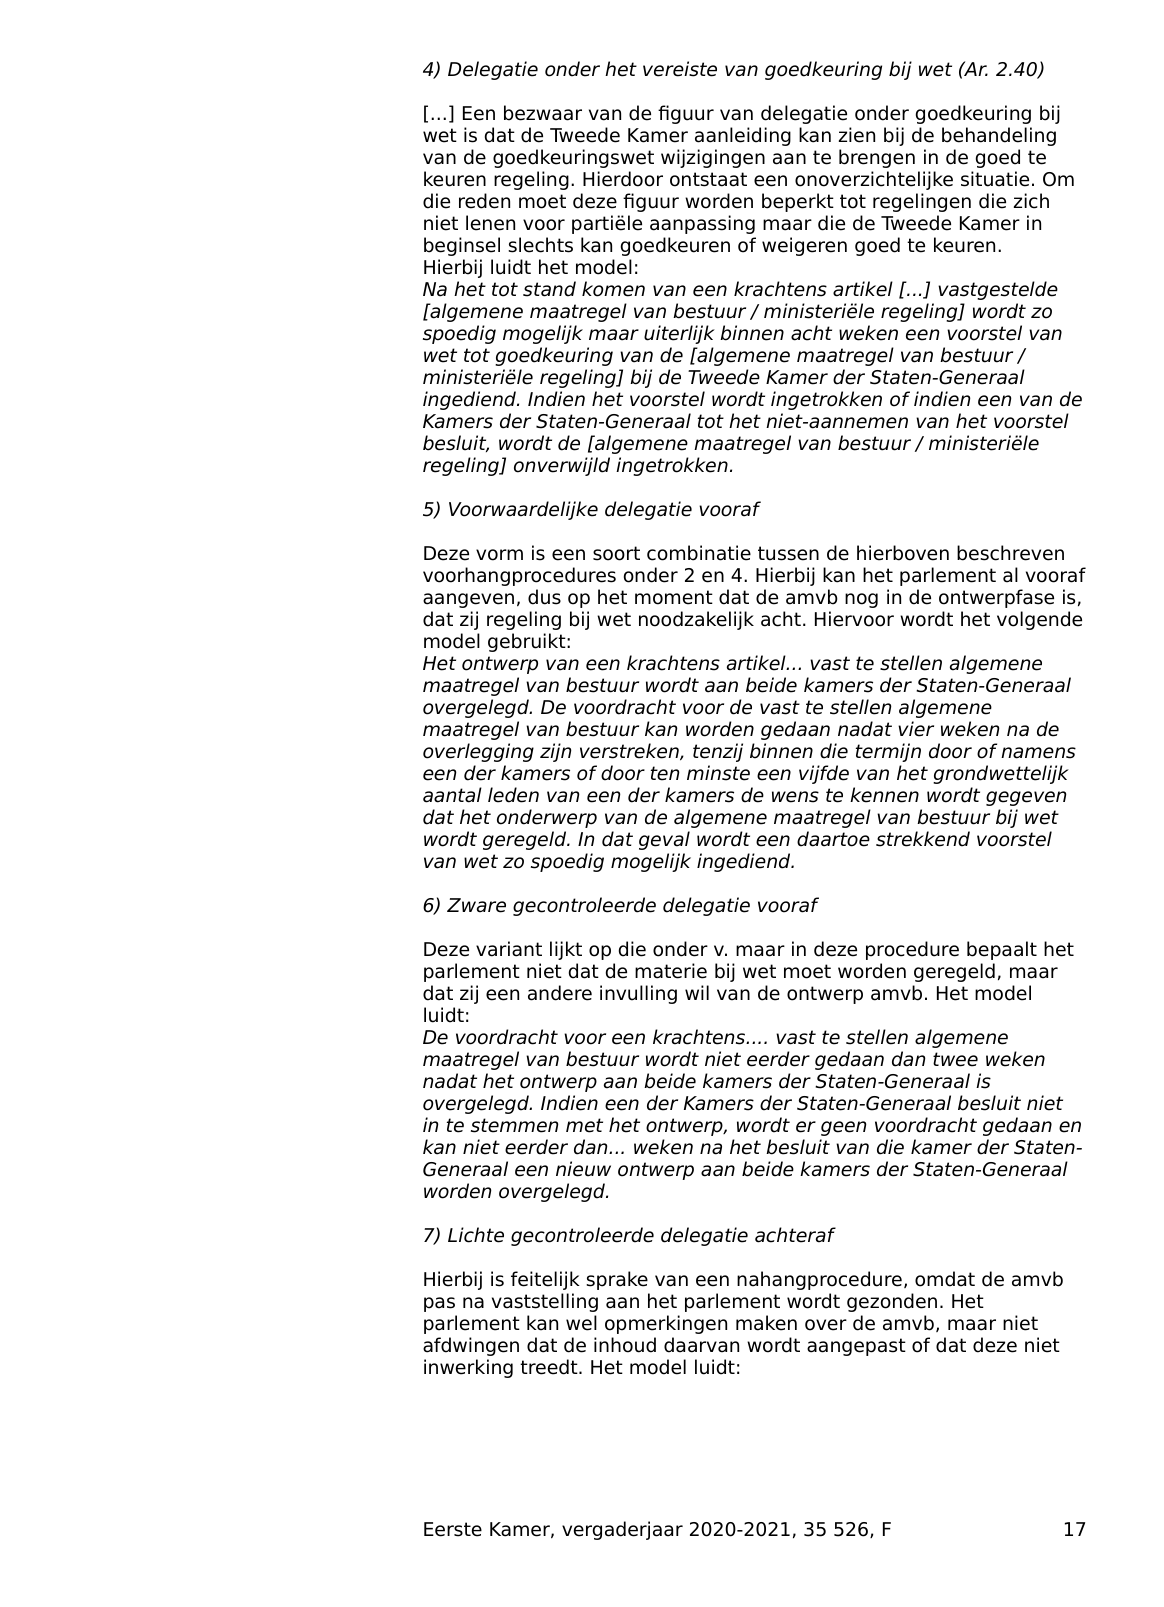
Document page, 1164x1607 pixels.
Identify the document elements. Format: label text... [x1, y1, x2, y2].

subtitle 5) Voorwaardelijke delegatie vooraf [422, 499, 1087, 521]
subtitle 7) Lichte gecontroleerde delegatie achteraf [422, 1225, 1087, 1247]
text [...] Een bezwaar van de figuur van delegatie onder goedkeuring bij wet is dat de Tweede Kamer aanleiding kan zien bij de behandeling van de goedkeuringswet wijzigingen aan te brengen in de goed te keuren regeling. Hierdoor ontstaat een onoverzichtelijke situatie. Om die reden moet deze figuur worden beperkt tot regelingen die zich niet lenen voor partiële aanpassing maar die de Tweede Kamer in beginsel slechts kan goedkeuren of weigeren goed te keuren. [422, 103, 1087, 257]
subtitle 4) Delegatie onder het vereiste van goedkeuring bij wet (Ar. 2.40) [422, 59, 1087, 81]
text Het ontwerp van een krachtens artikel... vast te stellen algemene maatregel van bestuur wordt aan beide kamers der Staten-Generaal overgelegd. De voordracht voor de vast te stellen algemene maatregel van bestuur kan worden gedaan nadat vier weken na de overlegging zijn verstreken, tenzij binnen die termijn door of namens een der kamers of door ten minste een vijfde van het grondwettelijk aantal leden van een der kamers de wens te kennen wordt gegeven dat het onderwerp van de algemene maatregel van bestuur bij wet wordt geregeld. In dat geval wordt een daartoe strekkend voorstel van wet zo spoedig mogelijk ingediend. [422, 653, 1087, 873]
text Deze variant lijkt op die onder v. maar in deze procedure bepaalt het parlement niet dat de materie bij wet moet worden geregeld, maar dat zij een andere invulling wil van de ontwerp amvb. Het model luidt: [422, 939, 1087, 1027]
text De voordracht voor een krachtens.... vast te stellen algemene maatregel van bestuur wordt niet eerder gedaan dan twee weken nadat het ontwerp aan beide kamers der Staten-Generaal is overgelegd. Indien een der Kamers der Staten-Generaal besluit niet in te stemmen met het ontwerp, wordt er geen voordracht gedaan en kan niet eerder dan... weken na het besluit van die kamer der Staten-Generaal een nieuw ontwerp aan beide kamers der Staten-Generaal worden overgelegd. [422, 1027, 1087, 1203]
text Na het tot stand komen van een krachtens artikel [...] vastgestelde [algemene maatregel van bestuur / ministeriële regeling] wordt zo spoedig mogelijk maar uiterlijk binnen acht weken een voorstel van wet tot goedkeuring van de [algemene maatregel van bestuur / ministeriële regeling] bij de Tweede Kamer der Staten-Generaal ingediend. Indien het voorstel wordt ingetrokken of indien een van de Kamers der Staten-Generaal tot het niet-aannemen van het voorstel besluit, wordt de [algemene maatregel van bestuur / ministeriële regeling] onverwijld ingetrokken. [422, 279, 1087, 477]
text Hierbij is feitelijk sprake van een nahangprocedure, omdat de amvb pas na vaststelling aan het parlement wordt gezonden. Het parlement kan wel opmerkingen maken over de amvb, maar niet afdwingen dat de inhoud daarvan wordt aangepast of dat deze niet inwerking treedt. Het model luidt: [422, 1269, 1087, 1379]
text Deze vorm is een soort combinatie tussen de hierboven beschreven voorhangprocedures onder 2 en 4. Hierbij kan het parlement al vooraf aangeven, dus op het moment dat de amvb nog in de ontwerpfase is, dat zij regeling bij wet noodzakelijk acht. Hiervoor wordt het volgende model gebruikt: [422, 543, 1087, 653]
subtitle 6) Zware gecontroleerde delegatie vooraf [422, 895, 1087, 917]
text Hierbij luidt het model: [422, 257, 1087, 279]
